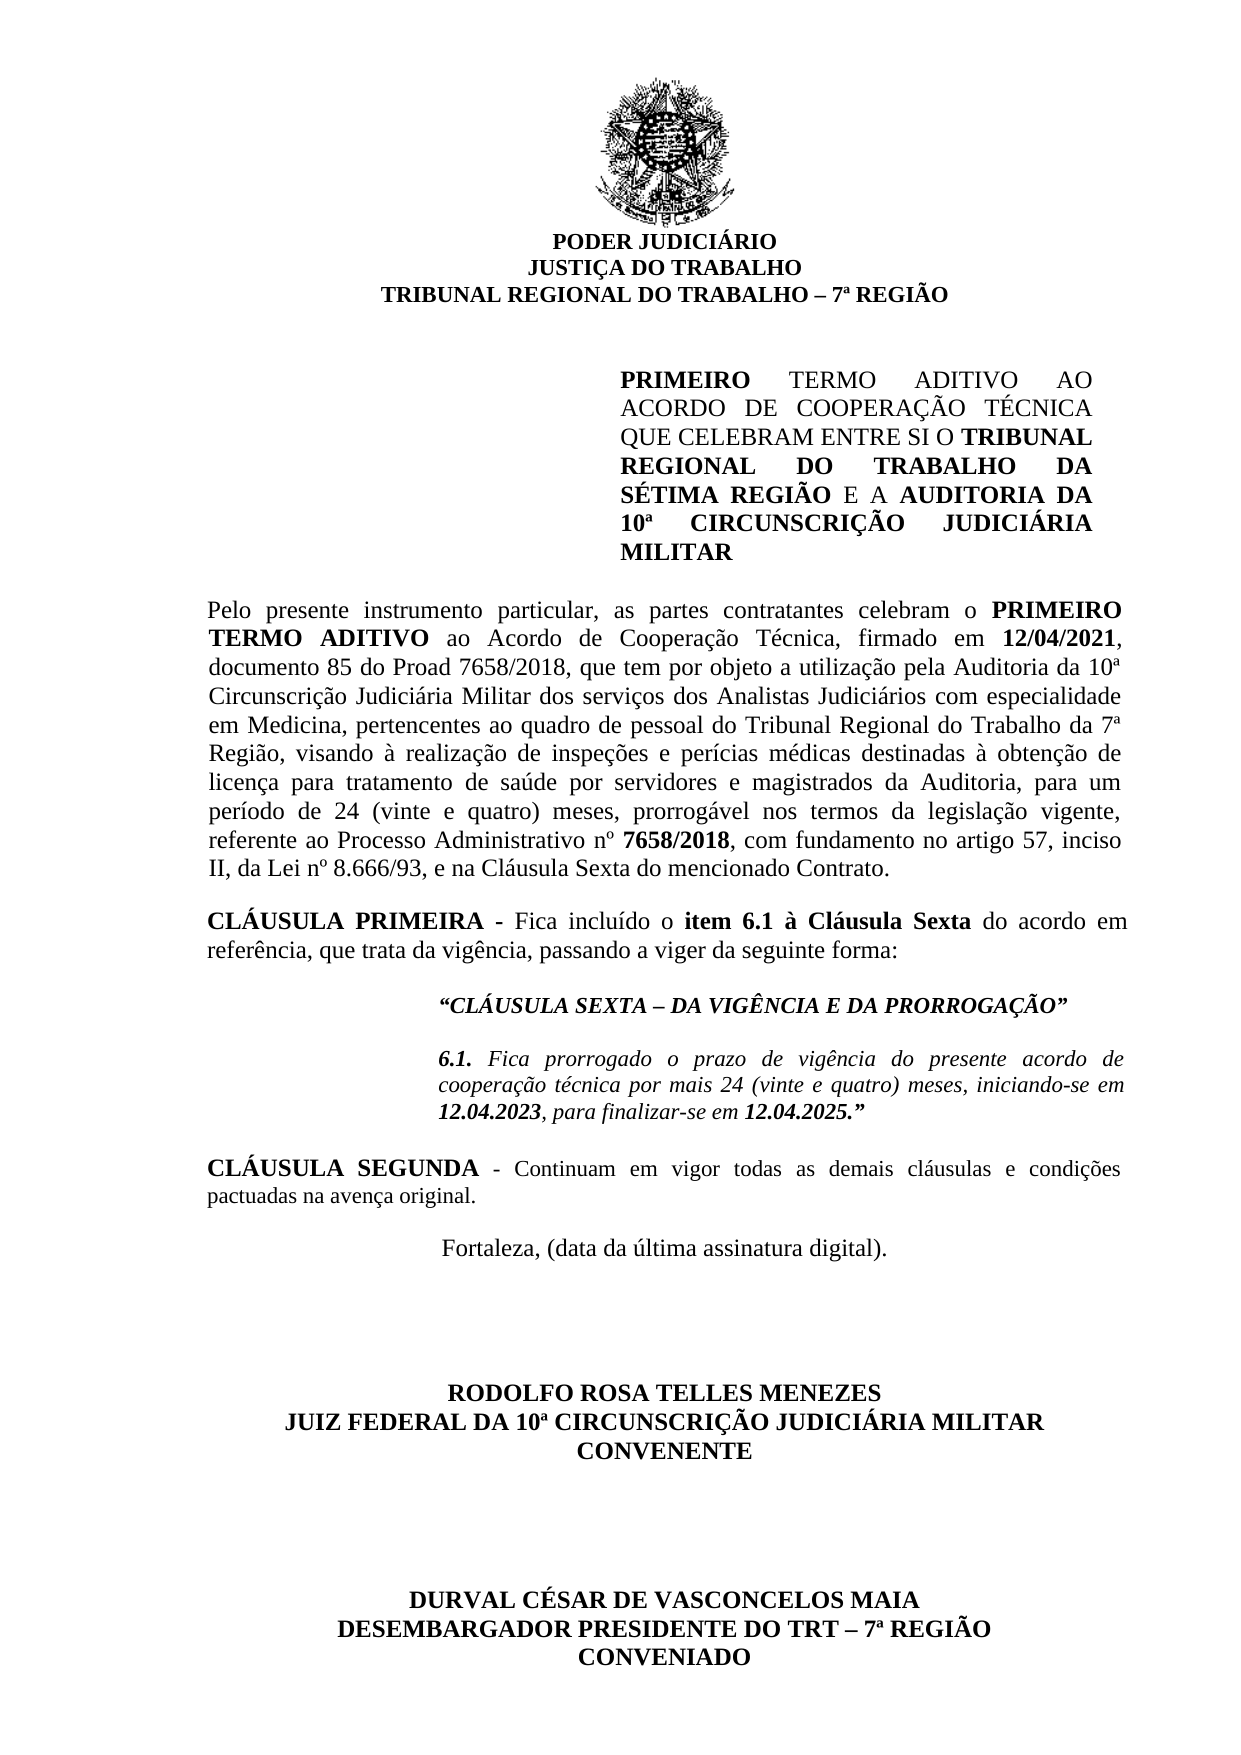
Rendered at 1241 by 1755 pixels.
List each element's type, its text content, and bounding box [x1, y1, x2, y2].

text JUSTIÇA DO TRABALHO [207, 254, 1123, 281]
text CONVENIADO [207, 1642, 1122, 1671]
text PRIMEIRO TERMO ADITIVO AO ACORDO DE COOPERAÇÃO TÉCNICA QUE CELEBRAM ENTRE SI O TRIBUNAL REGIONAL DO TRABALHO DA SÉTIMA REGIÃO E A AUDITORIA DA 10ª CIRCUNSCRIÇÃO JUDICIÁRIA MILITAR [620, 365, 1093, 566]
text JUIZ FEDERAL DA 10ª CIRCUNSCRIÇÃO JUDICIÁRIA MILITAR [207, 1407, 1122, 1436]
text DURVAL CÉSAR DE VASCONCELOS MAIA [207, 1585, 1122, 1614]
text CLÁUSULA PRIMEIRA - Fica incluído o item 6.1 à Cláusula Sexta do acordo em referência, que trata da vigência, passando a viger da seguinte forma: [207, 906, 1127, 964]
text CONVENENTE [207, 1436, 1122, 1465]
text CLÁUSULA SEGUNDA - Continuam em vigor todas as demais cláusulas e condições pactuadas na avença original. [207, 1153, 1122, 1208]
text PODER JUDICIÁRIO [207, 228, 1123, 254]
subtitle Fortaleza, (data da última assinatura digital). [207, 1233, 1122, 1262]
text RODOLFO ROSA TELLES MENEZES [207, 1378, 1122, 1407]
text “CLÁUSULA SEXTA – DA VIGÊNCIA E DA PRORROGAÇÃO” [438, 992, 1127, 1019]
text 6.1. Fica prorrogado o prazo de vigência do presente acordo de cooperação técnica por mais 24 (vinte e quatro) meses, iniciando-se em 12.04.2023, para finalizar-se em 12.04.2025.” [438, 1045, 1127, 1124]
text Pelo presente instrumento particular, as partes contratantes celebram o PRIMEIRO TERMO ADITIVO ao Acordo de Cooperação Técnica, firmado em 12/04/2021, documento 85 do Proad 7658/2018, que tem por objeto a utilização pela Auditoria da 10ª Circunscrição Judiciária Militar dos serviços dos Analistas Judiciários com especialidade em Medicina, pertencentes ao quadro de pessoal do Tribunal Regional do Trabalho da 7ª Região, visando à realização de inspeções e perícias médicas destinadas à obtenção de licença para tratamento de saúde por servidores e magistrados da Auditoria, para um período de 24 (vinte e quatro) meses, prorrogável nos termos da legislação vigente, referente ao Processo Administrativo nº 7658/2018, com fundamento no artigo 57, inciso II, da Lei nº 8.666/93, e na Cláusula Sexta do mencionado Contrato. [207, 595, 1122, 882]
text TRIBUNAL REGIONAL DO TRABALHO – 7ª REGIÃO [207, 281, 1123, 307]
text DESEMBARGADOR PRESIDENTE DO TRT – 7ª REGIÃO [207, 1614, 1122, 1642]
